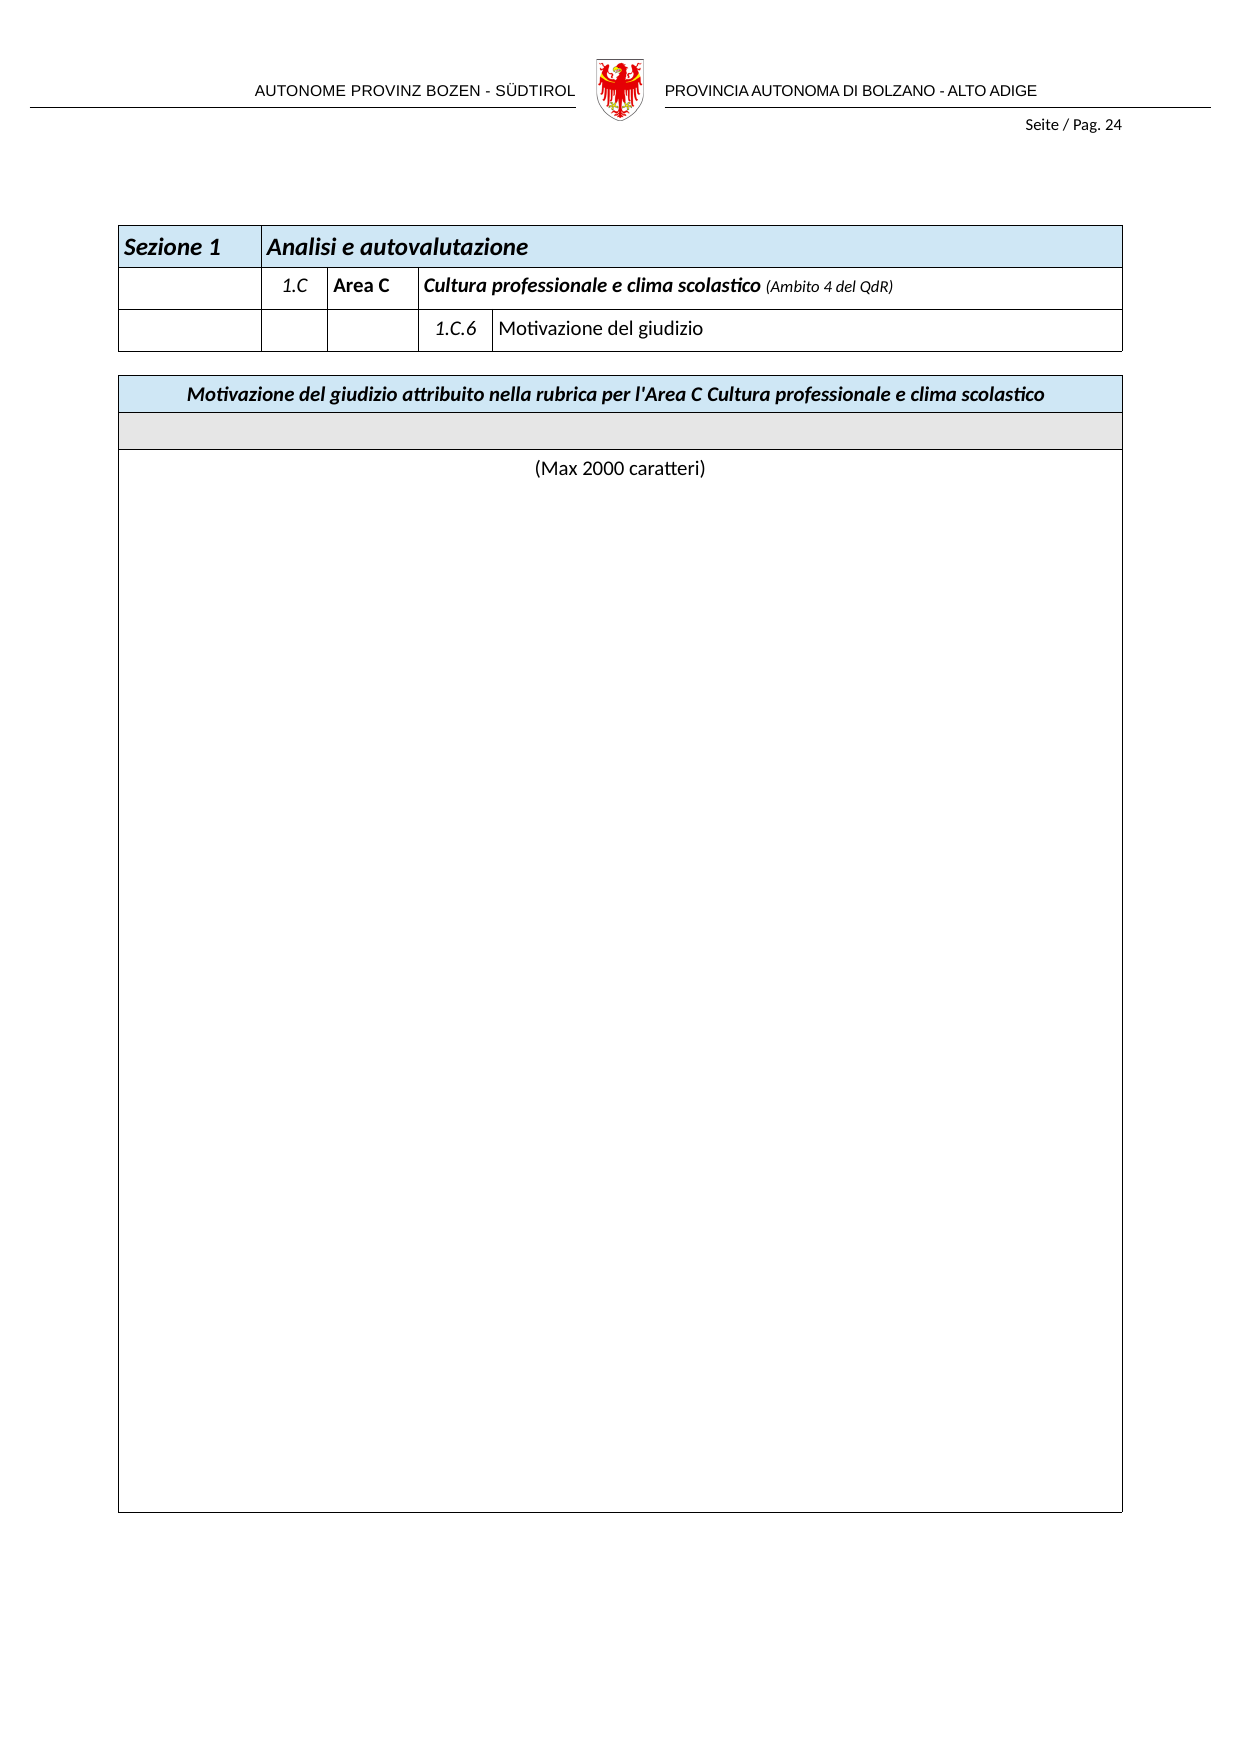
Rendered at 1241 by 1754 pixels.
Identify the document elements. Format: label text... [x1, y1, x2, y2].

table_cell (Max 2000 caratteri) [119, 450, 1122, 1512]
table_cell Area C [328, 268, 418, 309]
table_cell Cultura professionale e clima scolastico (Ambito 4 del QdR) [419, 268, 1122, 309]
table_cell [262, 310, 327, 351]
table_header Sezione 1 [119, 226, 261, 267]
table_cell 1.C.6 [419, 310, 492, 351]
table_header Motivazione del giudizio attribuito nella rubrica per l'Area C Cultura professionale e clima scolastico [119, 376, 1122, 412]
table_cell [119, 310, 261, 351]
table_cell [119, 268, 261, 309]
table_cell [119, 413, 1122, 449]
picture [596, 59, 644, 121]
table_cell 1.C [262, 268, 327, 309]
table_cell Motivazione del giudizio [493, 310, 1122, 351]
table_header Analisi e autovalutazione [262, 226, 1122, 267]
table_cell [328, 310, 418, 351]
